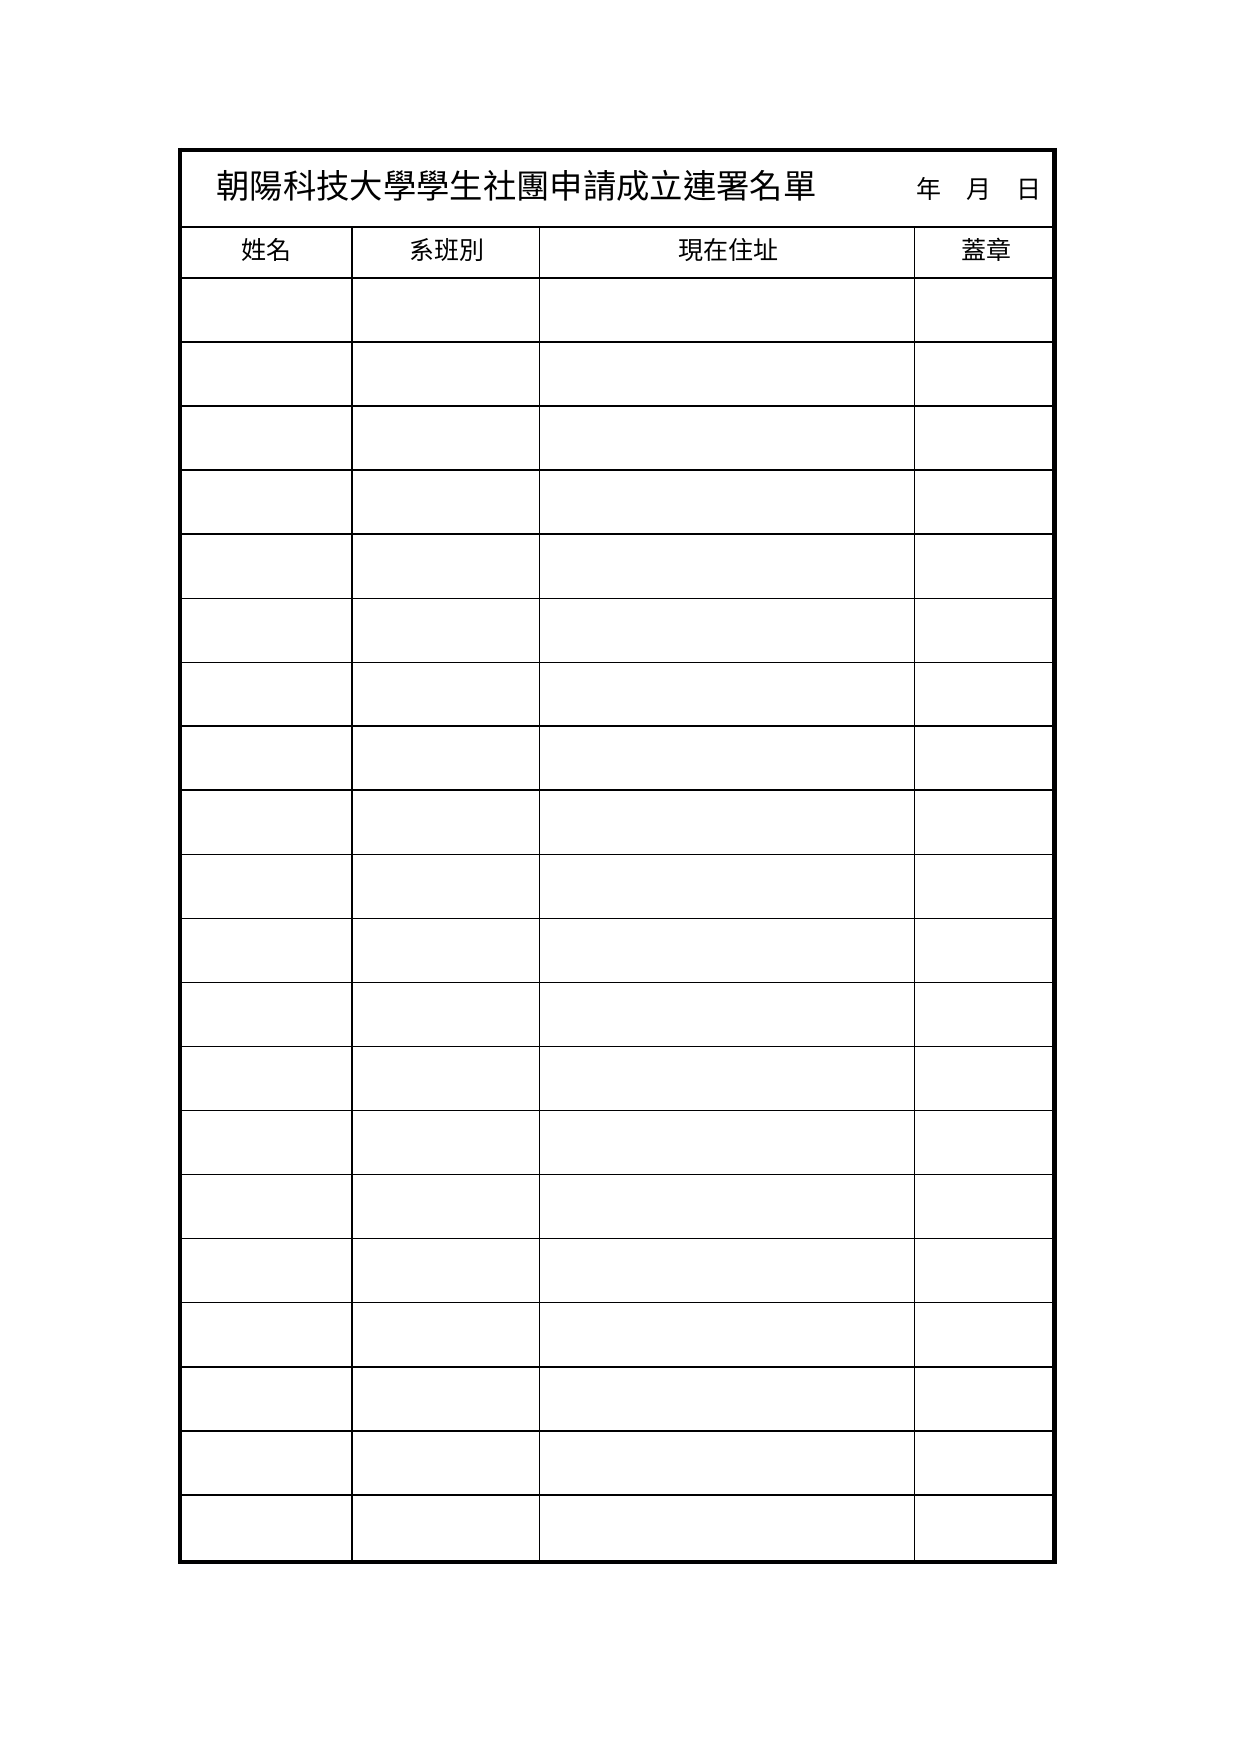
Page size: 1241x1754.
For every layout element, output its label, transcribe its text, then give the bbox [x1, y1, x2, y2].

table_cell [540, 919, 914, 982]
table_cell [540, 855, 914, 917]
table_cell [540, 1175, 914, 1238]
table_cell [182, 1303, 351, 1366]
table_cell [915, 535, 1052, 597]
table_cell [915, 1111, 1052, 1174]
table_cell [182, 727, 351, 789]
table_cell [915, 471, 1052, 533]
table_cell [353, 599, 539, 661]
table_cell [540, 1047, 914, 1110]
table_cell [182, 599, 351, 661]
table_cell 系班別 [353, 228, 539, 277]
table_cell [182, 1496, 351, 1559]
table_cell [353, 407, 539, 469]
table_cell [353, 1432, 539, 1494]
table_cell [915, 919, 1052, 982]
table_cell [353, 535, 539, 597]
table_cell [182, 1239, 351, 1302]
table_cell [353, 1368, 539, 1430]
table_cell [540, 471, 914, 533]
table_cell [182, 919, 351, 982]
table_cell [182, 1175, 351, 1238]
table_cell [353, 343, 539, 405]
table_cell [353, 471, 539, 533]
table_cell [540, 1368, 914, 1430]
table_cell [353, 791, 539, 853]
table_cell 姓名 [182, 228, 351, 277]
table_cell [182, 663, 351, 725]
table_cell [540, 407, 914, 469]
table_cell [915, 343, 1052, 405]
table_cell [182, 983, 351, 1046]
table_cell [915, 1432, 1052, 1494]
table_cell [353, 855, 539, 917]
table_cell [353, 727, 539, 789]
table_cell [915, 1239, 1052, 1302]
table_header 朝陽科技大學學生社團申請成立連署名單 年 月 日 [182, 152, 1052, 226]
table_cell [915, 1047, 1052, 1110]
table_cell [182, 1432, 351, 1494]
table_cell [915, 407, 1052, 469]
table_cell [182, 791, 351, 853]
table_cell [915, 855, 1052, 917]
table_cell [182, 279, 351, 341]
table_cell [915, 983, 1052, 1046]
table_cell [915, 279, 1052, 341]
table_cell [915, 1368, 1052, 1430]
table_cell [353, 1111, 539, 1174]
table_cell [915, 791, 1052, 853]
table_cell [915, 1303, 1052, 1366]
table_cell 蓋章 [915, 228, 1052, 277]
table_cell [540, 791, 914, 853]
table_cell [182, 1047, 351, 1110]
table_cell [182, 855, 351, 917]
table_cell [353, 279, 539, 341]
table_cell [353, 1303, 539, 1366]
table_cell [182, 343, 351, 405]
table_cell [540, 279, 914, 341]
table_cell [540, 599, 914, 661]
table_cell [540, 1432, 914, 1494]
table_cell [915, 1175, 1052, 1238]
table_cell 現在住址 [540, 228, 914, 277]
table_cell [182, 407, 351, 469]
table_cell [182, 471, 351, 533]
table_cell [540, 663, 914, 725]
table_cell [353, 1239, 539, 1302]
table_cell [915, 599, 1052, 661]
table_cell [540, 1496, 914, 1559]
table_cell [353, 663, 539, 725]
table_cell [540, 535, 914, 597]
table_cell [915, 663, 1052, 725]
table_cell [540, 983, 914, 1046]
table_cell [915, 727, 1052, 789]
table_cell [353, 1175, 539, 1238]
table_cell [182, 1368, 351, 1430]
table_cell [540, 1111, 914, 1174]
table_cell [540, 1303, 914, 1366]
table_cell [540, 1239, 914, 1302]
table_cell [353, 1496, 539, 1559]
table_cell [353, 919, 539, 982]
table_cell [182, 1111, 351, 1174]
table_cell [182, 535, 351, 597]
table_cell [540, 343, 914, 405]
table_cell [353, 1047, 539, 1110]
table_cell [540, 727, 914, 789]
table_cell [353, 983, 539, 1046]
table_cell [915, 1496, 1052, 1559]
